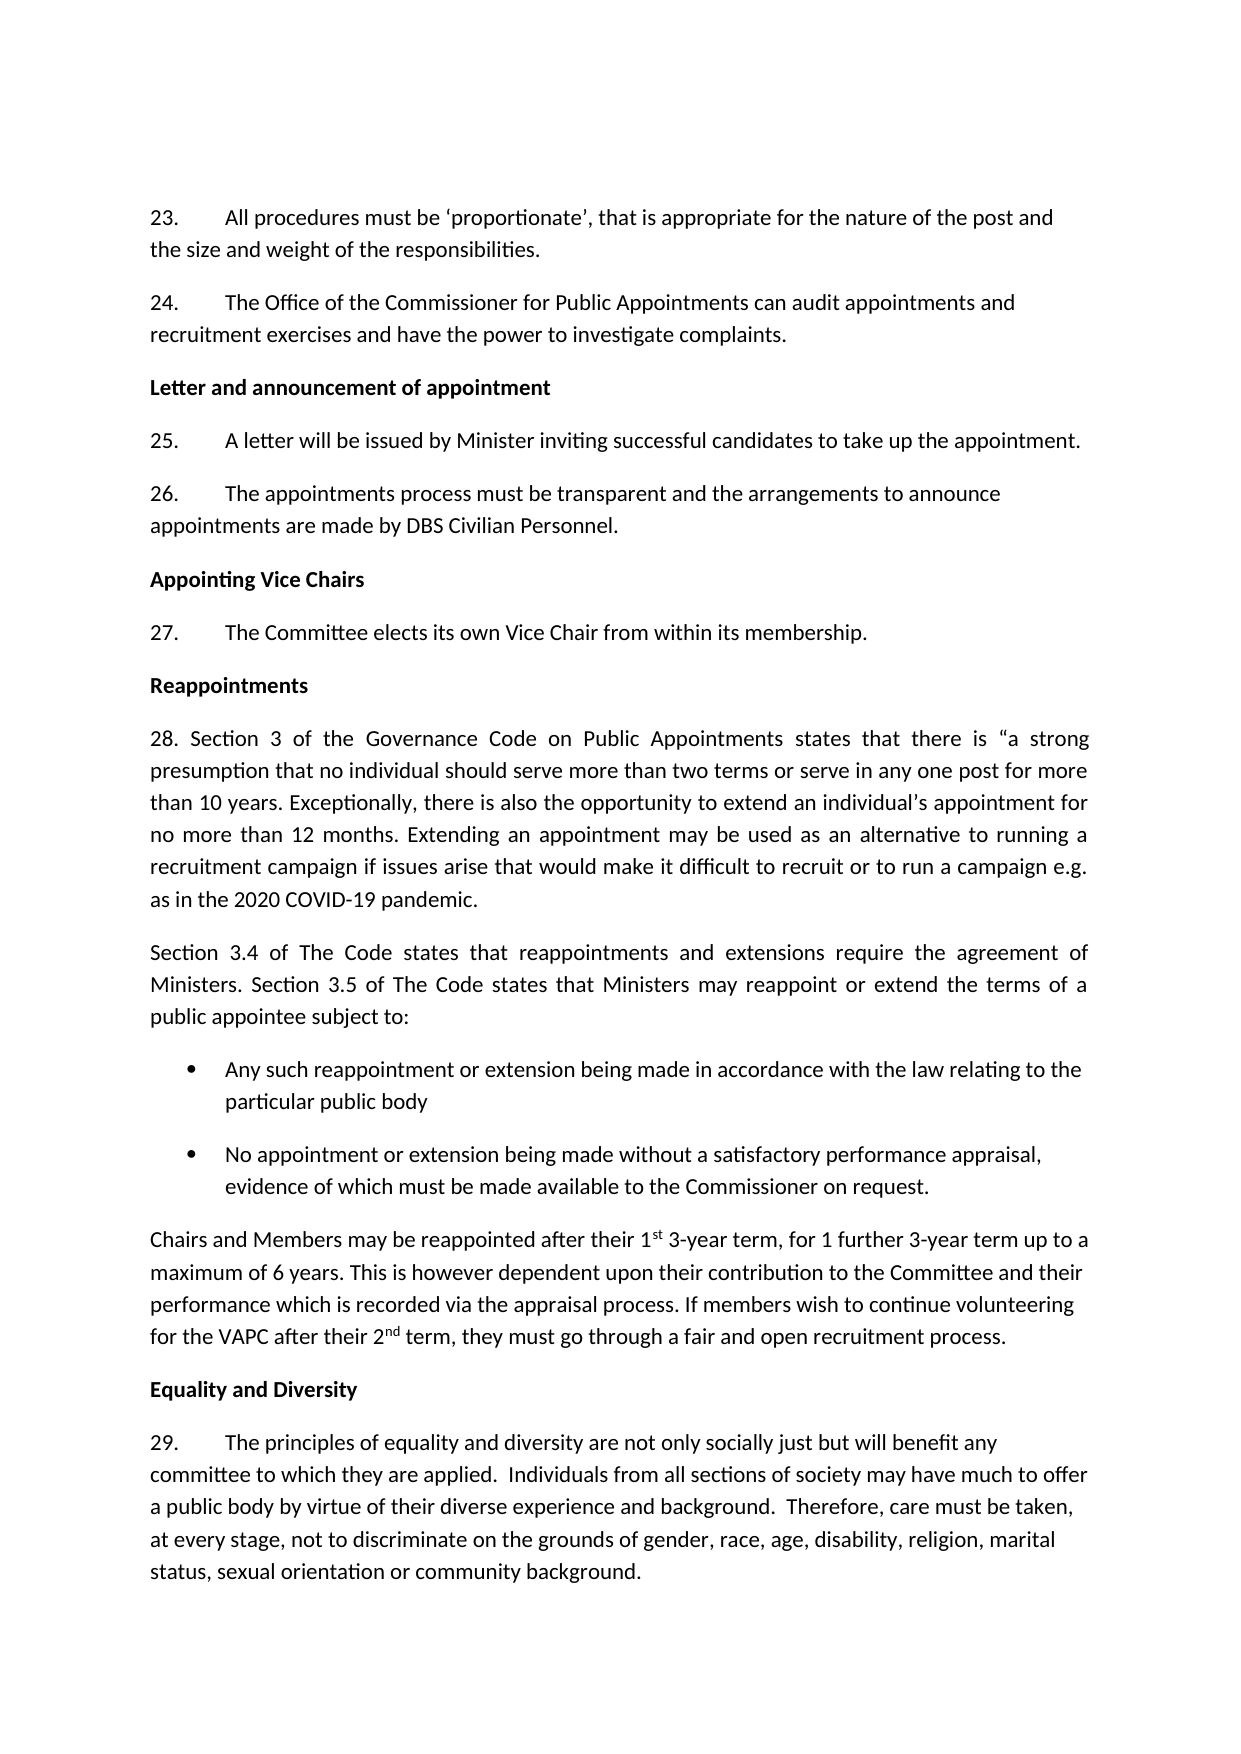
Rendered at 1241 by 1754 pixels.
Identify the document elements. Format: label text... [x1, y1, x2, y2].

text Equality and Diversity [150, 1375, 1090, 1403]
text 27. The Committee elects its own Vice Chair from within its membership. [150, 618, 1090, 646]
text Appointing Vice Chairs [150, 565, 1090, 593]
text Reappointments [150, 671, 1090, 699]
text Chairs and Members may be reappointed after their 1st 3-year term, for 1 further 3-year term up to a maximum of 6 years. This is however dependent upon their contribution to the Committee and their performance which is recorded via the appraisal process. If members wish to continue volunteering for the VAPC after their 2nd term, they must go through a fair and open recruitment process. [150, 1226, 1090, 1350]
text 25. A letter will be issued by Minister inviting successful candidates to take up the appointment. [150, 426, 1090, 454]
text 24. The Office of the Commissioner for Public Appointments can audit appointments and recruitment exercises and have the power to investigate complaints. [150, 288, 1090, 348]
text 26. The appointments process must be transparent and the arrangements to announce appointments are made by DBS Civilian Personnel. [150, 479, 1090, 540]
text 28. Section 3 of the Governance Code on Public Appointments states that there is “a strong presumption that no individual should serve more than two terms or serve in any one post for more than 10 years. Exceptionally, there is also the opportunity to extend an individual’s appointment for no more than 12 months. Extending an appointment may be used as an alternative to running a recruitment campaign if issues arise that would make it difficult to recruit or to run a campaign e.g. as in the 2020 COVID-19 pandemic. [150, 724, 1090, 913]
text 23. All procedures must be ‘proportionate’, that is appropriate for the nature of the post and the size and weight of the responsibilities. [150, 203, 1090, 263]
text 29. The principles of equality and diversity are not only socially just but will benefit any committee to which they are applied. Individuals from all sections of society may have much to offer a public body by virtue of their diverse experience and background. Therefore, care must be taken, at every stage, not to discriminate on the grounds of gender, race, age, disability, religion, marital status, sexual orientation or community background. [150, 1428, 1090, 1585]
text Section 3.4 of The Code states that reappointments and extensions require the agreement of Ministers. Section 3.5 of The Code states that Ministers may reappoint or extend the terms of a public appointee subject to: [150, 938, 1090, 1030]
list Any such reappointment or extension being made in accordance with the law relating to the particular public body [187, 1055, 1090, 1115]
list No appointment or extension being made without a satisfactory performance appraisal, evidence of which must be made available to the Commissioner on request. [187, 1140, 1090, 1201]
text Letter and announcement of appointment [150, 373, 1090, 401]
